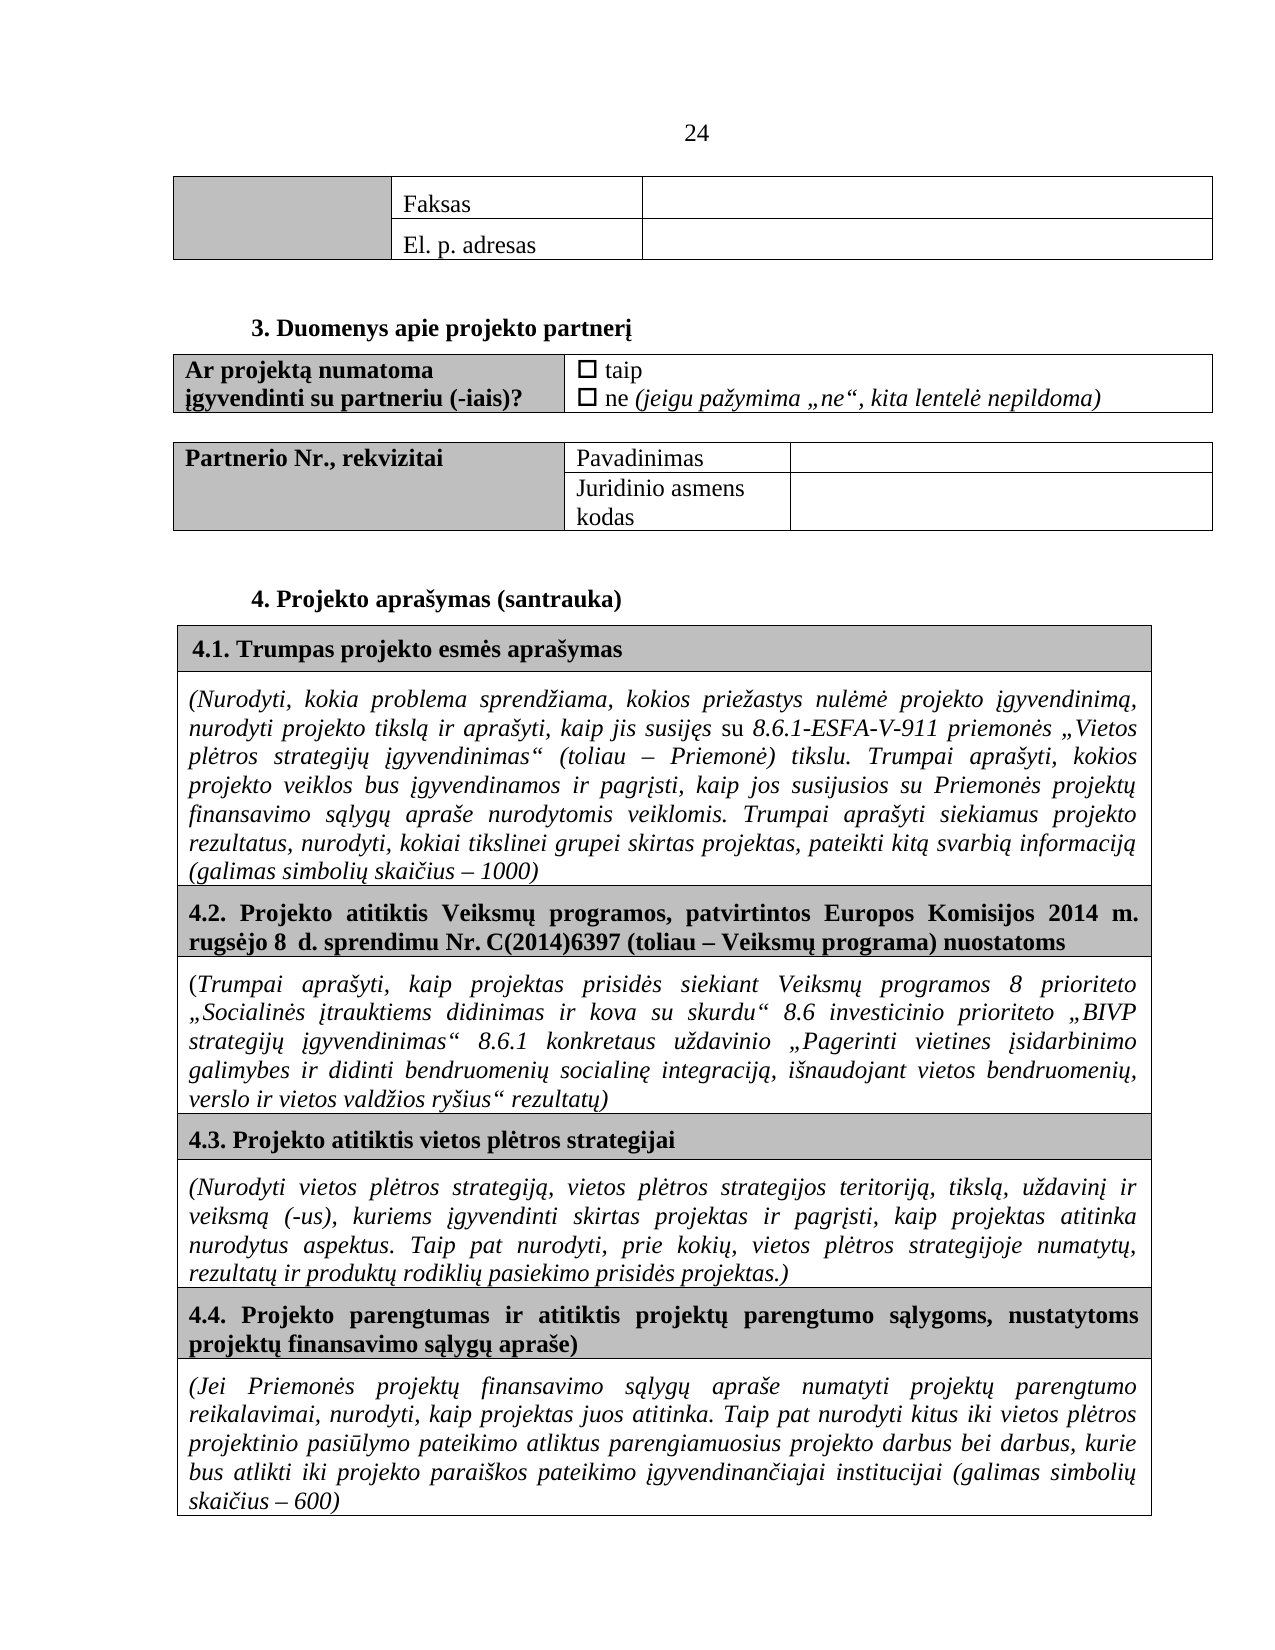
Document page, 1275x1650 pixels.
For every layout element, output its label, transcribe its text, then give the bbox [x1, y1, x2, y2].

table_cell [791, 473, 1212, 530]
table_header Ar projektą numatoma įgyvendinti su partneriu (-iais)? [174, 355, 564, 412]
table_cell (Trumpai aprašyti, kaip projektas prisidės siekiant Veiksmų programos 8 prioriteto „Socialinės įtrauktiems didinimas ir kova su skurdu“ 8.6 investicinio prioriteto „BIVP strategijų įgyvendinimas“ 8.6.1 konkretaus uždavinio „Pagerinti vietines įsidarbinimo galimybes ir didinti bendruomenių socialinę integraciją, išnaudojant vietos bendruomenių, verslo ir vietos valdžios ryšius“ rezultatų) [178, 957, 1151, 1112]
table_header [791, 443, 1212, 472]
table_cell (Nurodyti vietos plėtros strategiją, vietos plėtros strategijos teritoriją, tikslą, uždavinį ir veiksmą (-us), kuriems įgyvendinti skirtas projektas ir pagrįsti, kaip projektas atitinka nurodytus aspektus. Taip pat nurodyti, prie kokių, vietos plėtros strategijoje numatytų, rezultatų ir produktų rodiklių pasiekimo prisidės projektas.) [178, 1160, 1151, 1287]
table_cell (Nurodyti, kokia problema sprendžiama, kokios priežastys nulėmė projekto įgyvendinimą, nurodyti projekto tikslą ir aprašyti, kaip jis susijęs su 8.6.1-ESFA-V-911 priemonės „Vietos plėtros strategijų įgyvendinimas“ (toliau – Priemonė) tikslu. Trumpai aprašyti, kokios projekto veiklos bus įgyvendinamos ir pagrįsti, kaip jos susijusios su Priemonės projektų finansavimo sąlygų apraše nurodytomis veiklomis. Trumpai aprašyti siekiamus projekto rezultatus, nurodyti, kokiai tikslinei grupei skirtas projektas, pateikti kitą svarbią informaciją (galimas simbolių skaičius – 1000) [178, 672, 1151, 885]
text 3. Duomenys apie projekto partnerį [251, 313, 1216, 342]
table_cell Faksas [392, 177, 642, 217]
table_header Partnerio Nr., rekvizitai [174, 443, 564, 530]
table_cell [174, 177, 391, 259]
table_cell (Jei Priemonės projektų finansavimo sąlygų apraše numatyti projektų parengtumo reikalavimai, nurodyti, kaip projektas juos atitinka. Taip pat nurodyti kitus iki vietos plėtros projektinio pasiūlymo pateikimo atliktus parengiamuosius projekto darbus bei darbus, kurie bus atlikti iki projekto paraiškos pateikimo įgyvendinančiajai institucijai (galimas simbolių skaičius – 600) [178, 1359, 1151, 1514]
text 4. Projekto aprašymas (santrauka) [177, 584, 1216, 613]
table_cell [643, 177, 1212, 217]
table_cell [643, 219, 1212, 259]
table_cell 4.4. Projekto parengtumas ir atitiktis projektų parengtumo sąlygoms, nustatytoms projektų finansavimo sąlygų apraše) [178, 1288, 1151, 1358]
table_cell 4.3. Projekto atitiktis vietos plėtros strategijai [178, 1114, 1151, 1159]
table_header  taip  ne (jeigu pažymima „ne“, kita lentelė nepildoma) [565, 355, 1212, 412]
table_cell Juridinio asmens kodas [565, 473, 790, 530]
table_header Pavadinimas [565, 443, 790, 472]
table_header 4.1. Trumpas projekto esmės aprašymas [178, 626, 1151, 671]
table_cell 4.2. Projekto atitiktis Veiksmų programos, patvirtintos Europos Komisijos 2014 m. rugsėjo 8 d. sprendimu Nr. C(2014)6397 (toliau – Veiksmų programa) nuostatoms [178, 886, 1151, 956]
table_cell El. p. adresas [392, 219, 642, 259]
